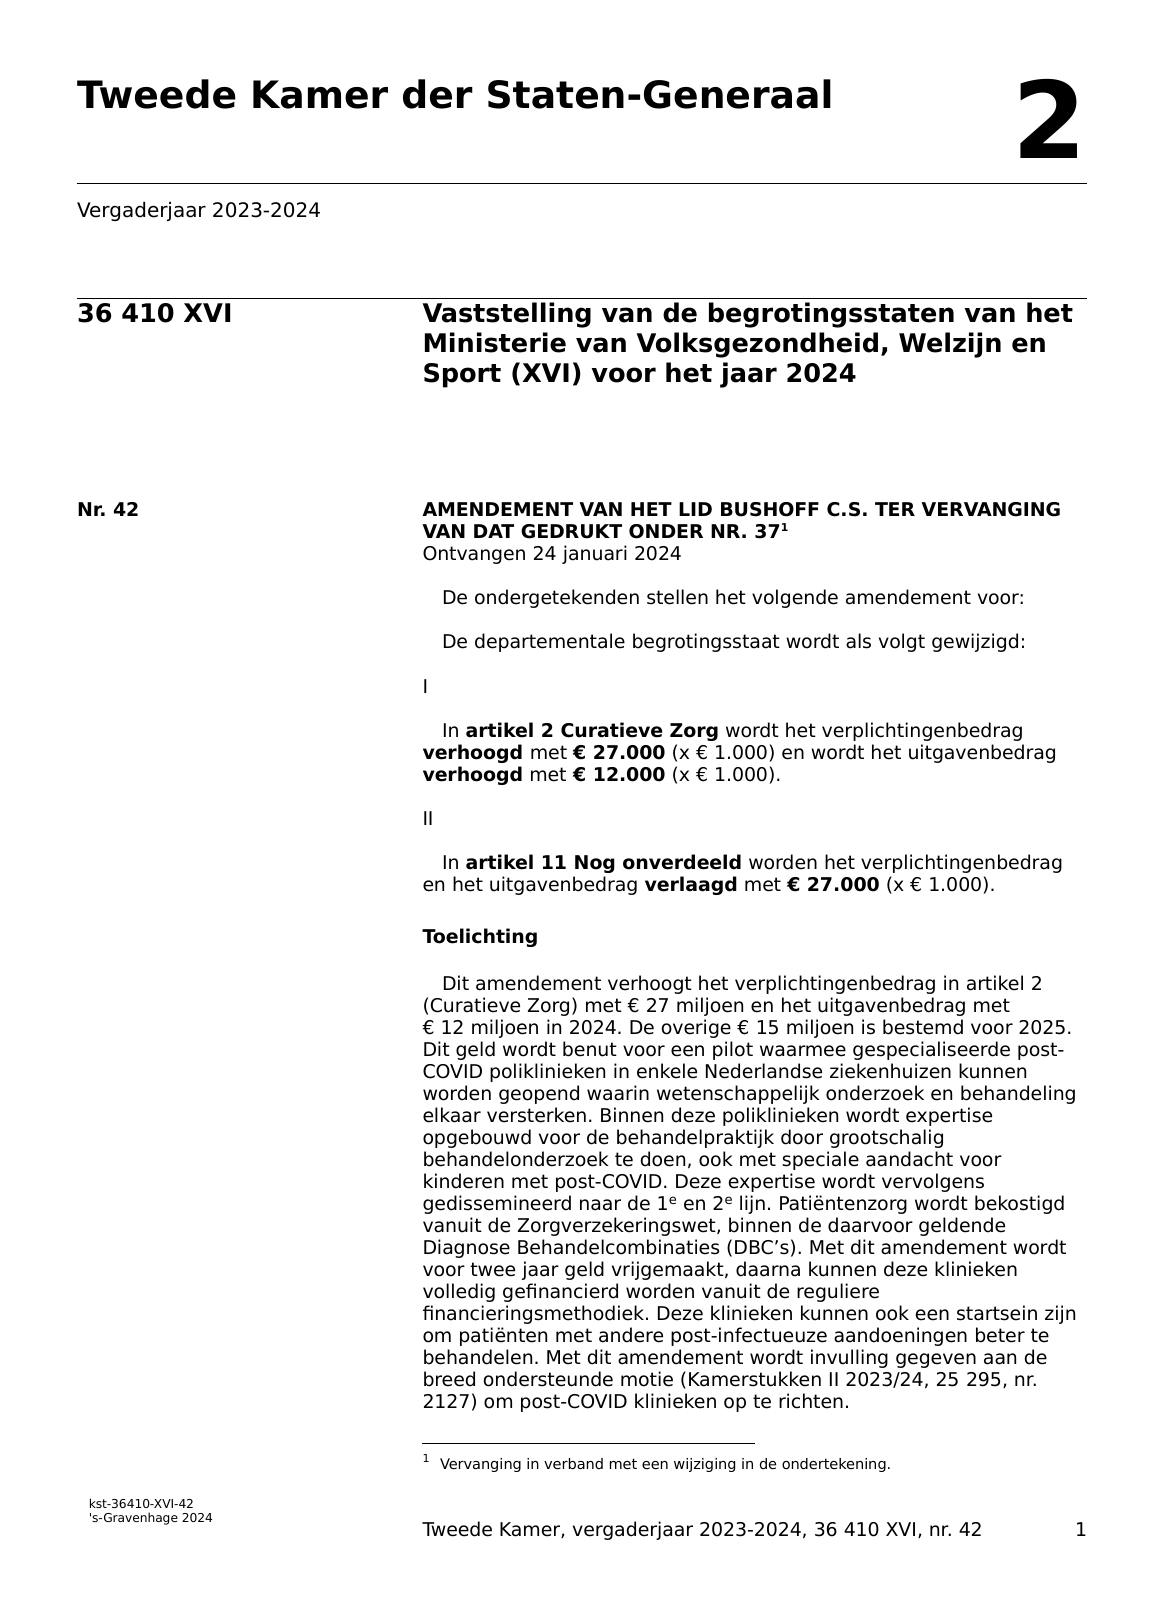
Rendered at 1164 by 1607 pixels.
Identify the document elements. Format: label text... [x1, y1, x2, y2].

subtitle Toelichting [422, 926, 1087, 948]
text Dit amendement verhoogt het verplichtingenbedrag in artikel 2 (Curatieve Zorg) met € 27 miljoen en het uitgavenbedrag met € 12 miljoen in 2024. De overige € 15 miljoen is bestemd voor 2025. Dit geld wordt benut voor een pilot waarmee gespecialiseerde post-COVID poliklinieken in enkele Nederlandse ziekenhuizen kunnen worden geopend waarin wetenschappelijk onderzoek en behandeling elkaar versterken. Binnen deze poliklinieken wordt expertise opgebouwd voor de behandelpraktijk door grootschalig behandelonderzoek te doen, ook met speciale aandacht voor kinderen met post-COVID. Deze expertise wordt vervolgens gedissemineerd naar de 1e en 2e lijn. Patiëntenzorg wordt bekostigd vanuit de Zorgverzekeringswet, binnen de daarvoor geldende Diagnose Behandelcombinaties (DBC’s). Met dit amendement wordt voor twee jaar geld vrijgemaakt, daarna kunnen deze klinieken volledig gefinancierd worden vanuit de reguliere financieringsmethodiek. Deze klinieken kunnen ook een startsein zijn om patiënten met andere post-infectueuze aandoeningen beter te behandelen. Met dit amendement wordt invulling gegeven aan de breed ondersteunde motie (Kamerstukken II 2023/24, 25 295, nr. 2127) om post-COVID klinieken op te richten. [422, 973, 1087, 1412]
table_cell Vergaderjaar 2023-2024 [77, 184, 1087, 298]
text II [422, 808, 1087, 830]
subtitle 36 410 XVI Vaststelling van de begrotingsstaten van het Ministerie van Volksgezondheid, Welzijn en Sport (XVI) voor het jaar 2024 [77, 299, 1087, 388]
text Vervanging in verband met een wijziging in de ondertekening. [422, 1452, 1087, 1474]
text De ondergetekenden stellen het volgende amendement voor: [422, 587, 1087, 609]
text kst-36410-XVI-42 [88, 1497, 323, 1511]
text In artikel 11 Nog onverdeeld worden het verplichtingenbedrag en het uitgavenbedrag verlaagd met € 27.000 (x € 1.000). [422, 852, 1087, 896]
text In artikel 2 Curatieve Zorg wordt het verplichtingenbedrag verhoogd met € 27.000 (x € 1.000) en wordt het uitgavenbedrag verhoogd met € 12.000 (x € 1.000). [422, 720, 1087, 786]
table_header Tweede Kamer der Staten-Generaal [77, 59, 886, 183]
subtitle Nr. 42 AMENDEMENT VAN HET LID BUSHOFF C.S. TER VERVANGING VAN DAT GEDRUKT ONDER NR. 37 [77, 499, 1087, 543]
text I [422, 676, 1087, 697]
text 's-Gravenhage 2024 [88, 1511, 323, 1525]
text Ontvangen 24 januari 2024 [422, 543, 1087, 565]
text De departementale begrotingsstaat wordt als volgt gewijzigd: [422, 631, 1087, 653]
table_header 2 [886, 59, 1087, 183]
